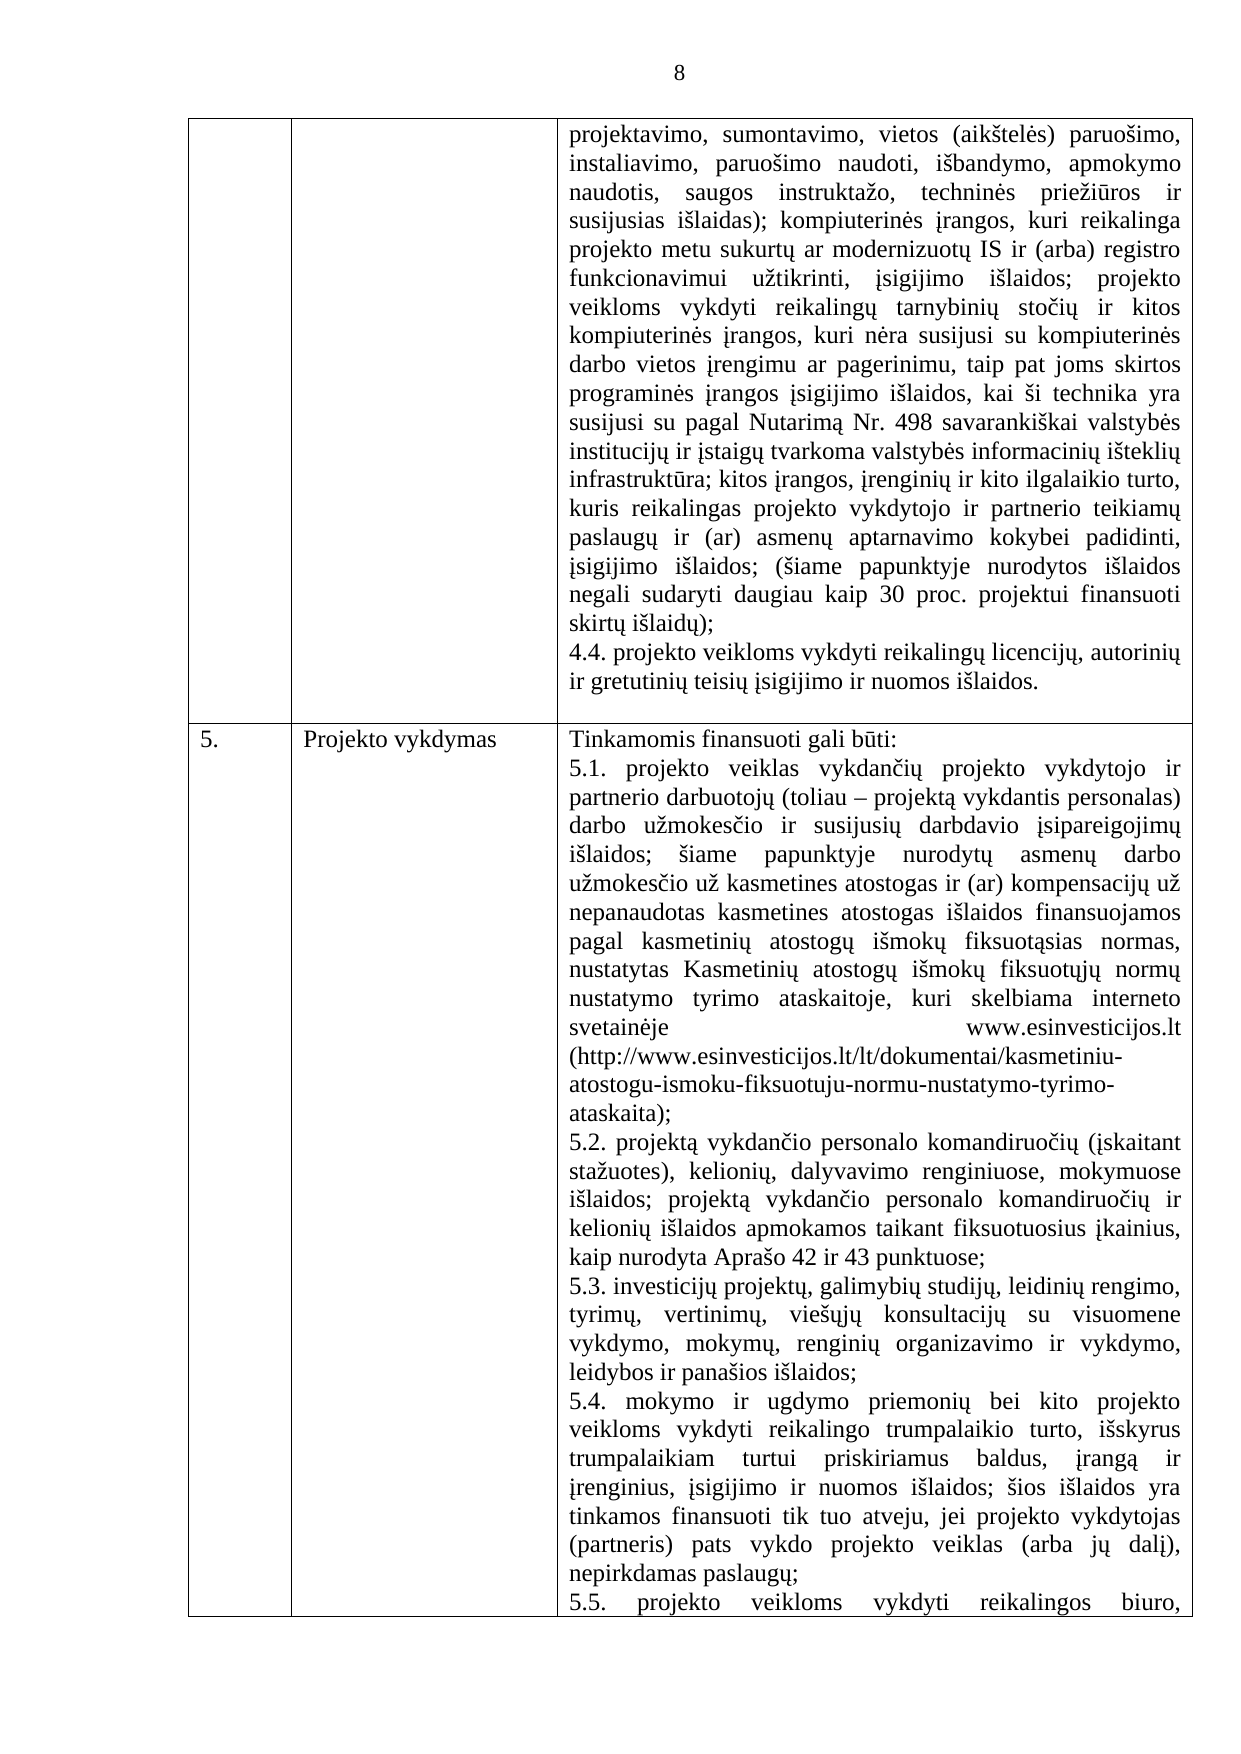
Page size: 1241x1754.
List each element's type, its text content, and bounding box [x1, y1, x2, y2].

table_cell projektavimo, sumontavimo, vietos (aikštelės) paruošimo, instaliavimo, paruošimo naudoti, išbandymo, apmokymo naudotis, saugos instruktažo, techninės priežiūros ir susijusias išlaidas); kompiuterinės įrangos, kuri reikalinga projekto metu sukurtų ar modernizuotų IS ir (arba) registro funkcionavimui užtikrinti, įsigijimo išlaidos; projekto veikloms vykdyti reikalingų tarnybinių stočių ir kitos kompiuterinės įrangos, kuri nėra susijusi su kompiuterinės darbo vietos įrengimu ar pagerinimu, taip pat joms skirtos programinės įrangos įsigijimo išlaidos, kai ši technika yra susijusi su pagal Nutarimą Nr. 498 savarankiškai valstybės institucijų ir įstaigų tvarkoma valstybės informacinių išteklių infrastruktūra; kitos įrangos, įrenginių ir kito ilgalaikio turto, kuris reikalingas projekto vykdytojo ir partnerio teikiamų paslaugų ir (ar) asmenų aptarnavimo kokybei padidinti, įsigijimo išlaidos; (šiame papunktyje nurodytos išlaidos negali sudaryti daugiau kaip 30 proc. projektui finansuoti skirtų išlaidų); 4.4. projekto veikloms vykdyti reikalingų licencijų, autorinių ir gretutinių teisių įsigijimo ir nuomos išlaidos. [558, 119, 1192, 723]
table_cell 5. [189, 724, 291, 1616]
table_cell [292, 119, 557, 723]
table_cell Projekto vykdymas [292, 724, 557, 1616]
table_cell Tinkamomis finansuoti gali būti: 5.1. projekto veiklas vykdančių projekto vykdytojo ir partnerio darbuotojų (toliau – projektą vykdantis personalas) darbo užmokesčio ir susijusių darbdavio įsipareigojimų išlaidos; šiame papunktyje nurodytų asmenų darbo užmokesčio už kasmetines atostogas ir (ar) kompensacijų už nepanaudotas kasmetines atostogas išlaidos finansuojamos pagal kasmetinių atostogų išmokų fiksuotąsias normas, nustatytas Kasmetinių atostogų išmokų fiksuotųjų normų nustatymo tyrimo ataskaitoje, kuri skelbiama interneto svetainėje www.esinvesticijos.lt (http://www.esinvesticijos.lt/lt/dokumentai/kasmetiniu-atostogu-ismoku-fiksuotuju-normu-nustatymo-tyrimo-ataskaita); 5.2. projektą vykdančio personalo komandiruočių (įskaitant stažuotes), kelionių, dalyvavimo renginiuose, mokymuose išlaidos; projektą vykdančio personalo komandiruočių ir kelionių išlaidos apmokamos taikant fiksuotuosius įkainius, kaip nurodyta Aprašo 42 ir 43 punktuose; 5.3. investicijų projektų, galimybių studijų, leidinių rengimo, tyrimų, vertinimų, viešųjų konsultacijų su visuomene vykdymo, mokymų, renginių organizavimo ir vykdymo, leidybos ir panašios išlaidos; 5.4. mokymo ir ugdymo priemonių bei kito projekto veikloms vykdyti reikalingo trumpalaikio turto, išskyrus trumpalaikiam turtui priskiriamus baldus, įrangą ir įrenginius, įsigijimo ir nuomos išlaidos; šios išlaidos yra tinkamos finansuoti tik tuo atveju, jei projekto vykdytojas (partneris) pats vykdo projekto veiklas (arba jų dalį), nepirkdamas paslaugų; 5.5. projekto veikloms vykdyti reikalingos biuro, [558, 724, 1192, 1616]
table_cell [189, 119, 291, 723]
